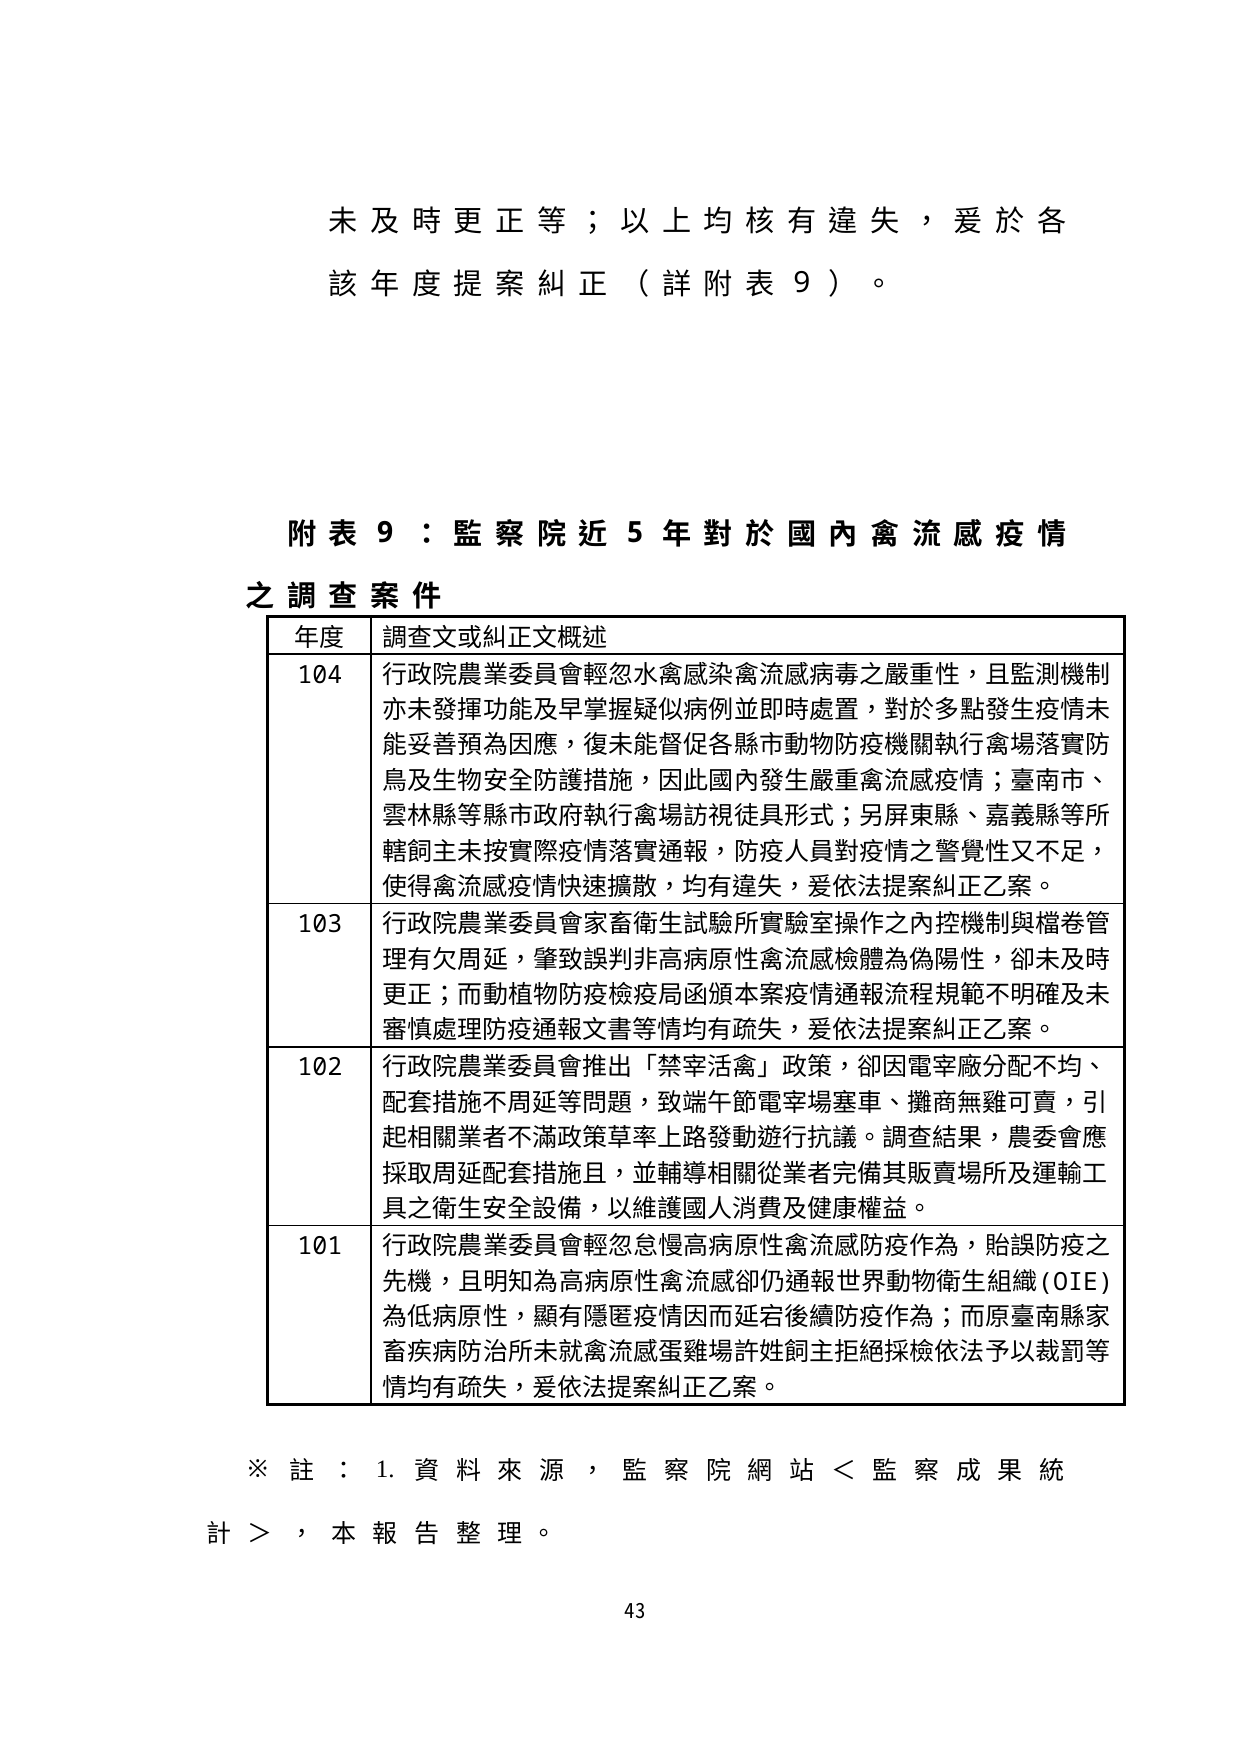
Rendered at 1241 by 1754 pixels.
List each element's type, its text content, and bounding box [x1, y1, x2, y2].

text 每年數起禽流感疫情肆虐國內，除造成大量禽隻死亡，並威脅民眾健康。爰以監察院歷年關切各級政府對於疫情預防、監測、病毒檢疫與確認、防治（處置）與撲殺以及禽場管理措施，有無善盡職責；經調查後提出多起糾正案，例如：104年度糾正農委會對於高病原性禽流感之防疫作為輕忽怠慢、貽誤防疫先機，及臺南市、雲林縣等縣市政府執行禽場訪視徒具形式；103年度農委會家畜衛生試驗所實驗室操作之內控機制與檔卷管理有欠周延，肇致誤判非高病原性禽流感檢體為偽陽性，卻未及時更正等；以上均核有違失，爰於各該年度提案糾正（詳附表9）。 [286, 177, 1072, 302]
table_header 年度 [269, 618, 370, 653]
text 附表9：監察院近5年對於國內禽流感疫情之調查案件 [233, 490, 1072, 615]
text ※註：1.資料來源，監察院網站＜監察成果統計＞，本報告整理。 [197, 1427, 1072, 1552]
table_cell 101 [269, 1226, 370, 1403]
table_cell 行政院農業委員會輕忽怠慢高病原性禽流感防疫作為，貽誤防疫之先機，且明知為高病原性禽流感卻仍通報世界動物衛生組織(OIE)為低病原性，顯有隱匿疫情因而延宕後續防疫作為；而原臺南縣家畜疾病防治所未就禽流感蛋雞場許姓飼主拒絕採檢依法予以裁罰等情均有疏失，爰依法提案糾正乙案。 [372, 1226, 1123, 1403]
table_header 調查文或糾正文概述 [372, 618, 1123, 653]
table_cell 行政院農業委員會家畜衛生試驗所實驗室操作之內控機制與檔卷管理有欠周延，肇致誤判非高病原性禽流感檢體為偽陽性，卻未及時更正；而動植物防疫檢疫局函頒本案疫情通報流程規範不明確及未審慎處理防疫通報文書等情均有疏失，爰依法提案糾正乙案。 [372, 904, 1123, 1046]
table_cell 行政院農業委員會推出「禁宰活禽」政策，卻因電宰廠分配不均、配套措施不周延等問題，致端午節電宰場塞車、攤商無雞可賣，引起相關業者不滿政策草率上路發動遊行抗議。調查結果，農委會應採取周延配套措施且，並輔導相關從業者完備其販賣場所及運輸工具之衛生安全設備，以維護國人消費及健康權益。 [372, 1048, 1123, 1224]
table_cell 行政院農業委員會輕忽水禽感染禽流感病毒之嚴重性，且監測機制亦未發揮功能及早掌握疑似病例並即時處置，對於多點發生疫情未能妥善預為因應，復未能督促各縣市動物防疫機關執行禽場落實防鳥及生物安全防護措施，因此國內發生嚴重禽流感疫情；臺南市、雲林縣等縣市政府執行禽場訪視徒具形式；另屏東縣、嘉義縣等所轄飼主未按實際疫情落實通報，防疫人員對疫情之警覺性又不足，使得禽流感疫情快速擴散，均有違失，爰依法提案糾正乙案。 [372, 655, 1123, 903]
table_cell 102 [269, 1048, 370, 1224]
table_cell 103 [269, 904, 370, 1046]
table_cell 104 [269, 655, 370, 903]
